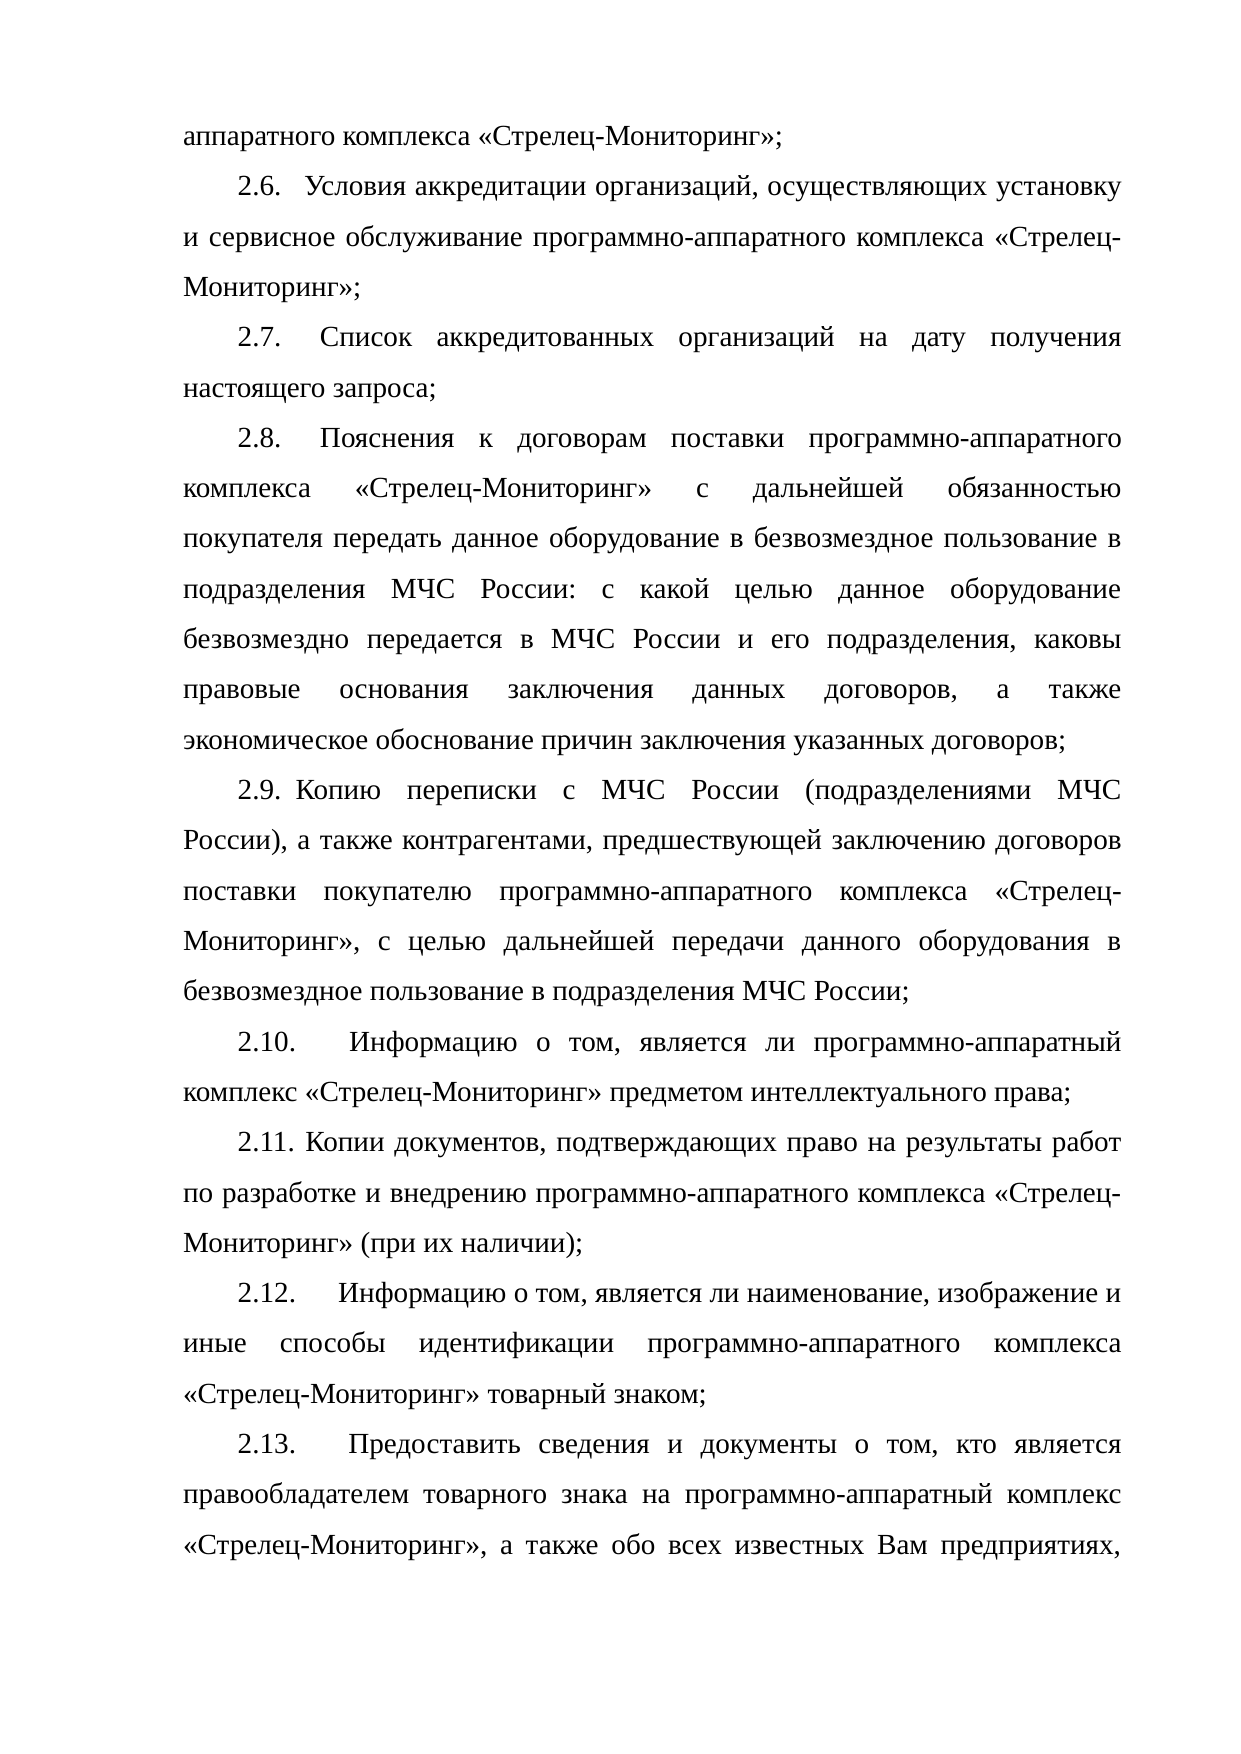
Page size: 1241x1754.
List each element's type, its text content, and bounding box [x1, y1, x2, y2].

list Пояснения к договорам поставки программно-аппаратного комплекса «Стрелец-Мониторинг» с дальнейшей обязанностью покупателя передать данное оборудование в безвозмездное пользование в подразделения МЧС России: с какой целью данное оборудование безвозмездно передается в МЧС России и его подразделения, каковы правовые основания заключения данных договоров, а также экономическое обоснование причин заключения указанных договоров; [183, 420, 1122, 755]
list Список аккредитованных организаций на дату получения настоящего запроса; [183, 319, 1122, 403]
list Условия аккредитации организаций, осуществляющих установку и сервисное обслуживание программно-аппаратного комплекса «Стрелец-Мониторинг»; [183, 168, 1122, 303]
list аппаратного комплекса «Стрелец-Мониторинг»; [183, 118, 1122, 152]
list Информацию о том, является ли наименование, изображение и иные способы идентификации программно-аппаратного комплекса «Стрелец-Мониторинг» товарный знаком; [183, 1275, 1122, 1409]
list Копию переписки с МЧС России (подразделениями МЧС России), а также контрагентами, предшествующей заключению договоров поставки покупателю программно-аппаратного комплекса «Стрелец-Мониторинг», с целью дальнейшей передачи данного оборудования в безвозмездное пользование в подразделения МЧС России; [183, 772, 1122, 1007]
list Предоставить сведения и документы о том, кто является правообладателем товарного знака на программно-аппаратный комплекс «Стрелец-Мониторинг», а также обо всех известных Вам предприятиях, [183, 1426, 1122, 1560]
list Копии документов, подтверждающих право на результаты работ по разработке и внедрению программно-аппаратного комплекса «Стрелец-Мониторинг» (при их наличии); [183, 1124, 1122, 1258]
list Информацию о том, является ли программно-аппаратный комплекс «Стрелец-Мониторинг» предметом интеллектуального права; [183, 1024, 1122, 1108]
